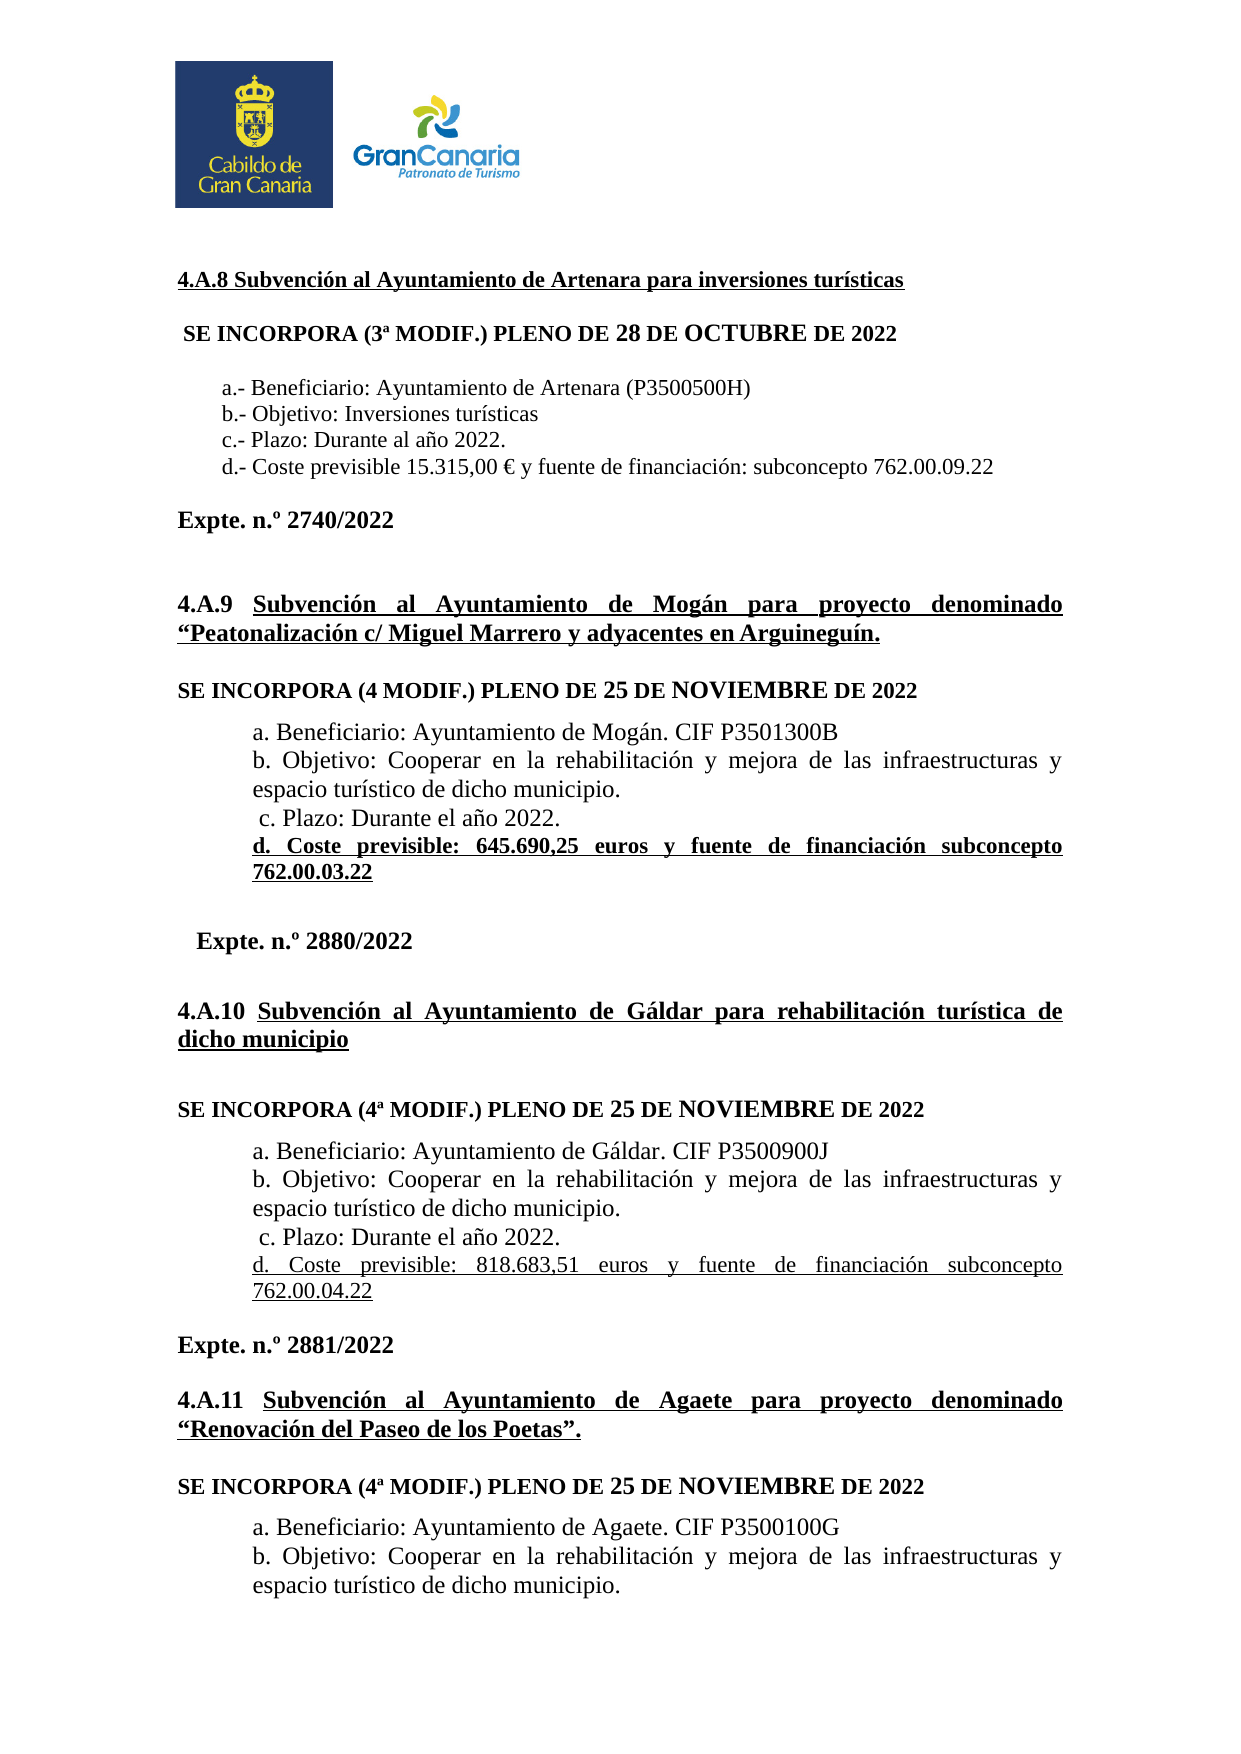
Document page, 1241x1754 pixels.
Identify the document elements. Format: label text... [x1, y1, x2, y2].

list a.- Beneficiario: Ayuntamiento de Artenara (P3500500H) [222, 374, 1063, 400]
text SE INCORPORA (3ª MODIF.) PLENO DE 28 DE OCTUBRE DE 2022 [177, 318, 1063, 347]
text Expte. n.º 2740/2022 [177, 505, 1063, 534]
list d.- Coste previsible 15.315,00 € y fuente de financiación: subconcepto 762.00.09.22 [222, 453, 1063, 479]
text Expte. n.º 2880/2022 [177, 926, 1063, 954]
list d. Coste previsible: 818.683,51 euros y fuente de financiación subconcepto [252, 1251, 1063, 1274]
list c.- Plazo: Durante al año 2022. [222, 426, 1063, 453]
text 4.A.8 Subvención al Ayuntamiento de Artenara para inversiones turísticas [177, 266, 1063, 292]
picture [175, 61, 548, 208]
list 762.00.04.22 [252, 1275, 1063, 1303]
list b. Objetivo: Cooperar en la rehabilitación y mejora de las infraestructuras y espacio turístico de dicho municipio. [252, 1164, 1063, 1222]
list c. Plazo: Durante el año 2022. [252, 803, 1063, 832]
text 4.A.9 Subvención al Ayuntamiento de Mogán para proyecto denominado “Peatonalización c/ Miguel Marrero y adyacentes en Arguineguín. [177, 589, 1063, 647]
list b.- Objetivo: Inversiones turísticas [222, 400, 1063, 426]
list c. Plazo: Durante el año 2022. [252, 1222, 1063, 1251]
text Expte. n.º 2881/2022 [177, 1330, 1063, 1358]
list d. Coste previsible: 645.690,25 euros y fuente de financiación subconcepto [252, 832, 1063, 855]
list b. Objetivo: Cooperar en la rehabilitación y mejora de las infraestructuras y espacio turístico de dicho municipio. [252, 746, 1063, 803]
text 4.A.11 Subvención al Ayuntamiento de Agaete para proyecto denominado “Renovación del Paseo de los Poetas”. [177, 1385, 1063, 1442]
text SE INCORPORA (4ª MODIF.) PLENO DE 25 DE NOVIEMBRE DE 2022 [177, 1471, 1063, 1500]
list a. Beneficiario: Ayuntamiento de Gáldar. CIF P3500900J [252, 1136, 1063, 1164]
list a. Beneficiario: Ayuntamiento de Agaete. CIF P3500100G [252, 1512, 1063, 1541]
list 762.00.03.22 [252, 856, 1063, 884]
text SE INCORPORA (4ª MODIF.) PLENO DE 25 DE NOVIEMBRE DE 2022 [177, 1094, 1063, 1123]
list a. Beneficiario: Ayuntamiento de Mogán. CIF P3501300B [252, 717, 1063, 746]
text 4.A.10 Subvención al Ayuntamiento de Gáldar para rehabilitación turística de dicho municipio [177, 996, 1063, 1053]
list b. Objetivo: Cooperar en la rehabilitación y mejora de las infraestructuras y espacio turístico de dicho municipio. [252, 1541, 1063, 1599]
text SE INCORPORA (4 MODIF.) PLENO DE 25 DE NOVIEMBRE DE 2022 [177, 676, 1063, 704]
